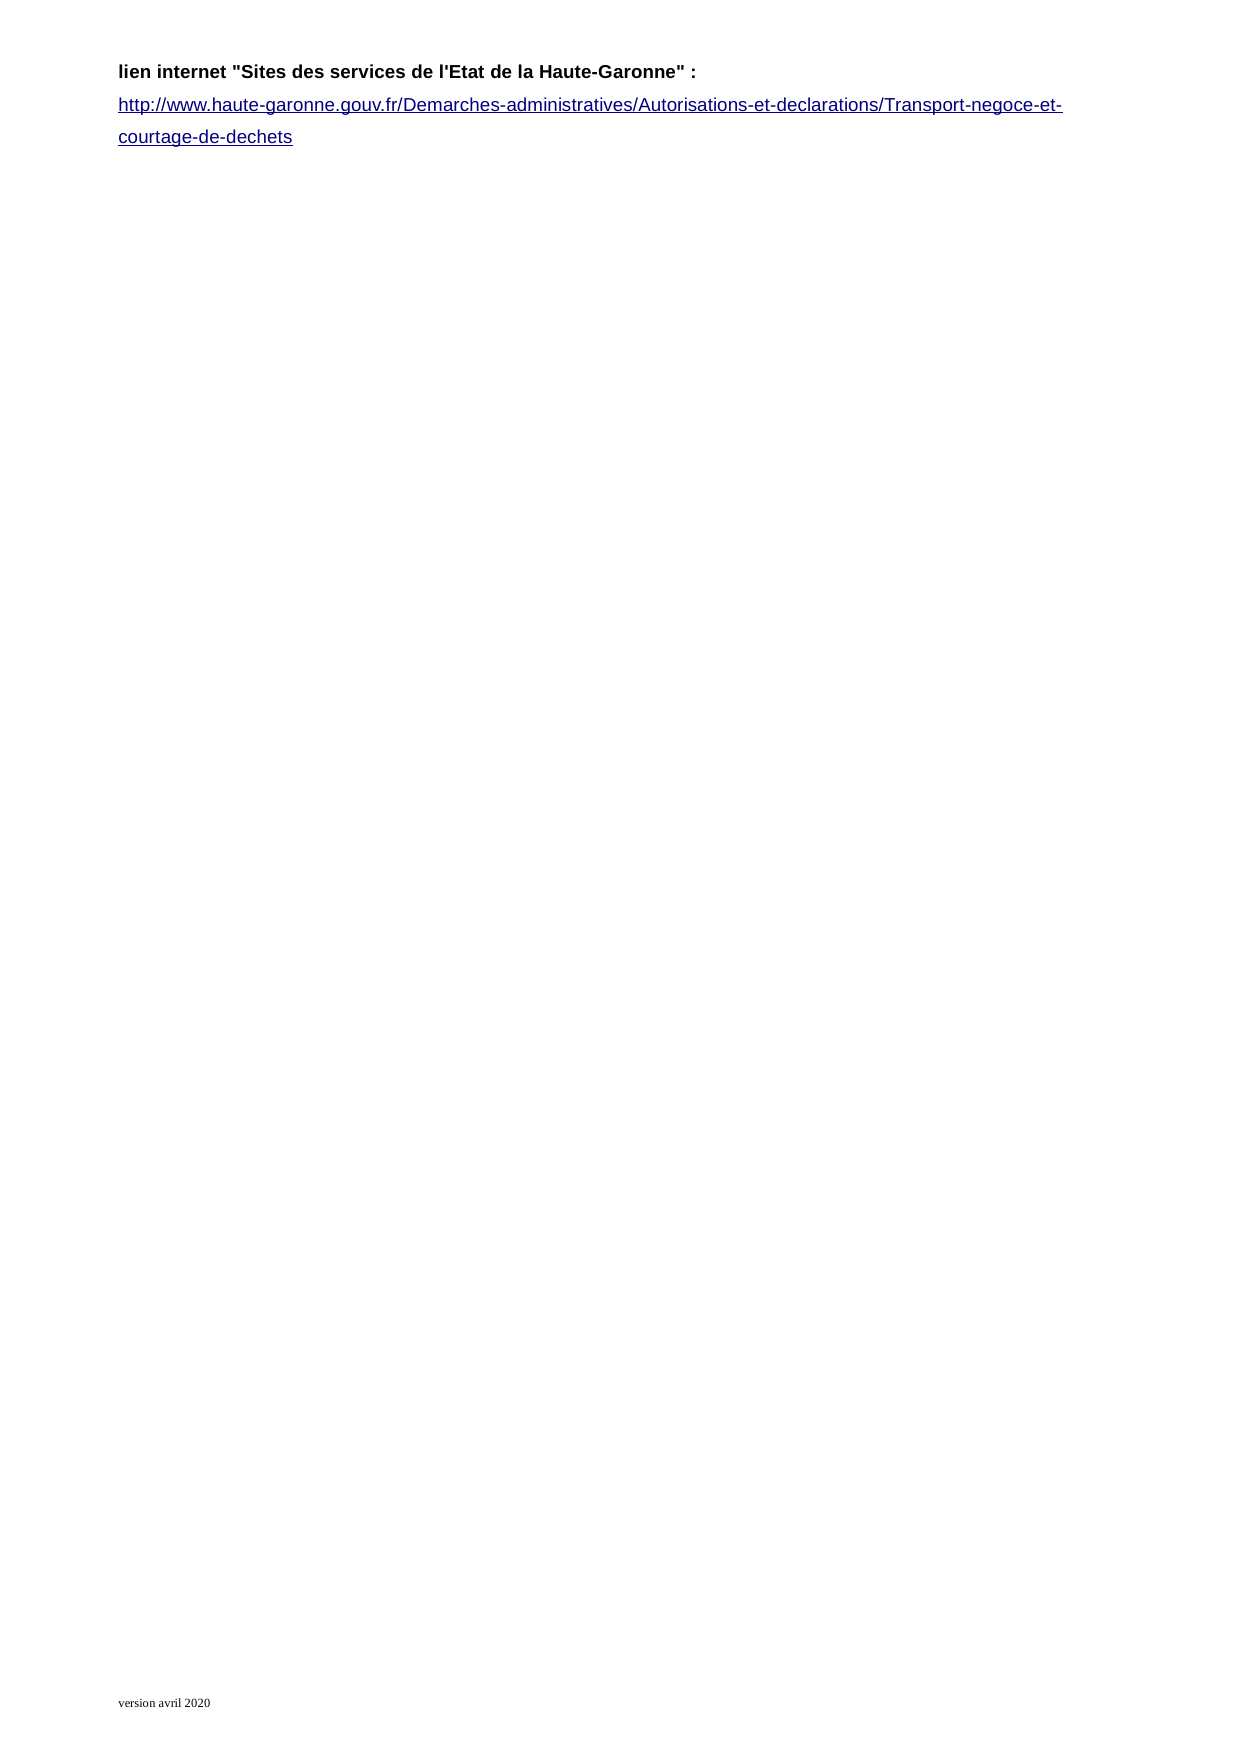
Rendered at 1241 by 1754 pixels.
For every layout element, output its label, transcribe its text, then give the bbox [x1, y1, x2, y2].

text http://www.haute-garonne.gouv.fr/Demarches-administratives/Autorisations-et-declarations/Transport-negoce-et-courtage-de-dechets [118, 94, 1122, 148]
text lien internet "Sites des services de l'Etat de la Haute-Garonne" : [118, 61, 1122, 83]
